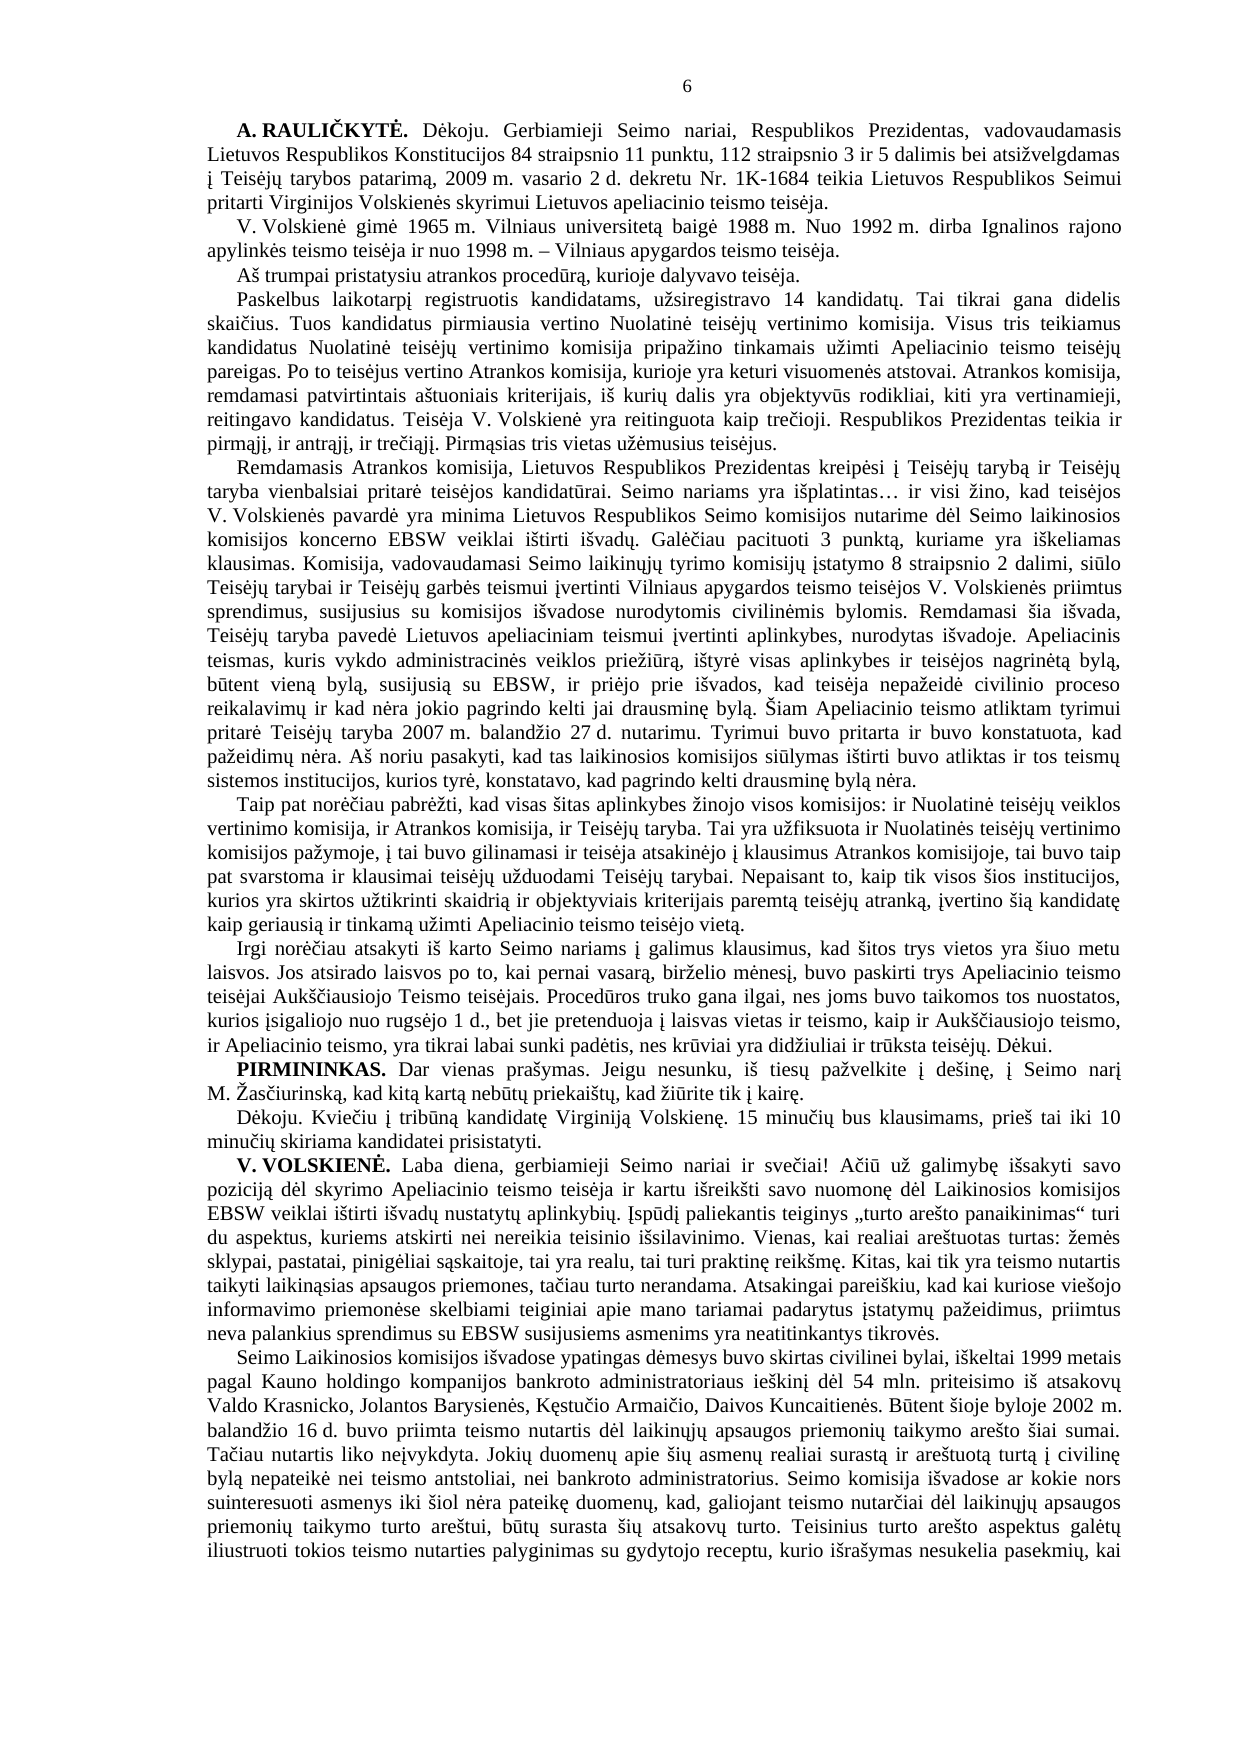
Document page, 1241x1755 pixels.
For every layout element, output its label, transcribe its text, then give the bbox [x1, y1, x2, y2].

text Seimo Laikinosios komisijos išvadose ypatingas dėmesys buvo skirtas civilinei bylai, iškeltai 1999 metais pagal Kauno holdingo kompanijos bankroto administratoriaus ieškinį dėl 54 mln. priteisimo iš atsakovų Valdo Krasnicko, Jolantos Barysienės, Kęstučio Armaičio, Daivos Kuncaitienės. Būtent šioje byloje 2002 m. balandžio 16 d. buvo priimta teismo nutartis dėl laikinųjų apsaugos priemonių taikymo arešto šiai sumai. Tačiau nutartis liko neįvykdyta. Jokių duomenų apie šių asmenų realiai surastą ir areštuotą turtą į civilinę bylą nepateikė nei teismo antstoliai, nei bankroto administratorius. Seimo komisija išvadose ar kokie nors suinteresuoti asmenys iki šiol nėra pateikę duomenų, kad, galiojant teismo nutarčiai dėl laikinųjų apsaugos priemonių taikymo turto areštui, būtų surasta šių atsakovų turto. Teisinius turto arešto aspektus galėtų iliustruoti tokios teismo nutarties palyginimas su gydytojo receptu, kurio išrašymas nesukelia pasekmių, kai [207, 1345, 1122, 1562]
text Taip pat norėčiau pabrėžti, kad visas šitas aplinkybes žinojo visos komisijos: ir Nuolatinė teisėjų veiklos vertinimo komisija, ir Atrankos komisija, ir Teisėjų taryba. Tai yra užfiksuota ir Nuolatinės teisėjų vertinimo komisijos pažymoje, į tai buvo gilinamasi ir teisėja atsakinėjo į klausimus Atrankos komisijoje, tai buvo taip pat svarstoma ir klausimai teisėjų užduodami Teisėjų tarybai. Nepaisant to, kaip tik visos šios institucijos, kurios yra skirtos užtikrinti skaidrią ir objektyviais kriterijais paremtą teisėjų atranką, įvertino šią kandidatę kaip geriausią ir tinkamą užimti Apeliacinio teismo teisėjo vietą. [207, 792, 1122, 936]
text V. VOLSKIENĖ. Laba diena, gerbiamieji Seimo nariai ir svečiai! Ačiū už galimybę išsakyti savo poziciją dėl skyrimo Apeliacinio teismo teisėja ir kartu išreikšti savo nuomonę dėl Laikinosios komisijos EBSW veiklai ištirti išvadų nustatytų aplinkybių. Įspūdį paliekantis teiginys „turto arešto panaikinimas“ turi du aspektus, kuriems atskirti nei nereikia teisinio išsilavinimo. Vienas, kai realiai areštuotas turtas: žemės sklypai, pastatai, pinigėliai sąskaitoje, tai yra realu, tai turi praktinę reikšmę. Kitas, kai tik yra teismo nutartis taikyti laikinąsias apsaugos priemones, tačiau turto nerandama. Atsakingai pareiškiu, kad kai kuriose viešojo informavimo priemonėse skelbiami teiginiai apie mano tariamai padarytus įstatymų pažeidimus, priimtus neva palankius sprendimus su EBSW susijusiems asmenims yra neatitinkantys tikrovės. [207, 1153, 1122, 1345]
text Aš trumpai pristatysiu atrankos procedūrą, kurioje dalyvavo teisėja. [207, 262, 1122, 287]
text Dėkoju. Kviečiu į tribūną kandidatę Virginiją Volskienę. 15 minučių bus klausimams, prieš tai iki 10 minučių skiriama kandidatei prisistatyti. [207, 1105, 1122, 1153]
text V. Volskienė gimė 1965 m. Vilniaus universitetą baigė 1988 m. Nuo 1992 m. dirba Ignalinos rajono apylinkės teismo teisėja ir nuo 1998 m. – Vilniaus apygardos teismo teisėja. [207, 214, 1122, 262]
text Remdamasis Atrankos komisija, Lietuvos Respublikos Prezidentas kreipėsi į Teisėjų tarybą ir Teisėjų taryba vienbalsiai pritarė teisėjos kandidatūrai. Seimo nariams yra išplatintas… ir visi žino, kad teisėjos V. Volskienės pavardė yra minima Lietuvos Respublikos Seimo komisijos nutarime dėl Seimo laikinosios komisijos koncerno EBSW veiklai ištirti išvadų. Galėčiau pacituoti 3 punktą, kuriame yra iškeliamas klausimas. Komisija, vadovaudamasi Seimo laikinųjų tyrimo komisijų įstatymo 8 straipsnio 2 dalimi, siūlo Teisėjų tarybai ir Teisėjų garbės teismui įvertinti Vilniaus apygardos teismo teisėjos V. Volskienės priimtus sprendimus, susijusius su komisijos išvadose nurodytomis civilinėmis bylomis. Remdamasi šia išvada, Teisėjų taryba pavedė Lietuvos apeliaciniam teismui įvertinti aplinkybes, nurodytas išvadoje. Apeliacinis teismas, kuris vykdo administracinės veiklos priežiūrą, ištyrė visas aplinkybes ir teisėjos nagrinėtą bylą, būtent vieną bylą, susijusią su EBSW, ir priėjo prie išvados, kad teisėja nepažeidė civilinio proceso reikalavimų ir kad nėra jokio pagrindo kelti jai drausminę bylą. Šiam Apeliacinio teismo atliktam tyrimui pritarė Teisėjų taryba 2007 m. balandžio 27 d. nutarimu. Tyrimui buvo pritarta ir buvo konstatuota, kad pažeidimų nėra. Aš noriu pasakyti, kad tas laikinosios komisijos siūlymas ištirti buvo atliktas ir tos teismų sistemos institucijos, kurios tyrė, konstatavo, kad pagrindo kelti drausminę bylą nėra. [207, 455, 1122, 792]
text Irgi norėčiau atsakyti iš karto Seimo nariams į galimus klausimus, kad šitos trys vietos yra šiuo metu laisvos. Jos atsirado laisvos po to, kai pernai vasarą, birželio mėnesį, buvo paskirti trys Apeliacinio teismo teisėjai Aukščiausiojo Teismo teisėjais. Procedūros truko gana ilgai, nes joms buvo taikomos tos nuostatos, kurios įsigaliojo nuo rugsėjo 1 d., bet jie pretenduoja į laisvas vietas ir teismo, kaip ir Aukščiausiojo teismo, ir Apeliacinio teismo, yra tikrai labai sunki padėtis, nes krūviai yra didžiuliai ir trūksta teisėjų. Dėkui. [207, 936, 1122, 1057]
text A. RAULIČKYTĖ. Dėkoju. Gerbiamieji Seimo nariai, Respublikos Prezidentas, vadovaudamasis Lietuvos Respublikos Konstitucijos 84 straipsnio 11 punktu, 112 straipsnio 3 ir 5 dalimis bei atsižvelgdamas į Teisėjų tarybos patarimą, 2009 m. vasario 2 d. dekretu Nr. 1K-1684 teikia Lietuvos Respublikos Seimui pritarti Virginijos Volskienės skyrimui Lietuvos apeliacinio teismo teisėja. [207, 118, 1122, 214]
text Paskelbus laikotarpį registruotis kandidatams, užsiregistravo 14 kandidatų. Tai tikrai gana didelis skaičius. Tuos kandidatus pirmiausia vertino Nuolatinė teisėjų vertinimo komisija. Visus tris teikiamus kandidatus Nuolatinė teisėjų vertinimo komisija pripažino tinkamais užimti Apeliacinio teismo teisėjų pareigas. Po to teisėjus vertino Atrankos komisija, kurioje yra keturi visuomenės atstovai. Atrankos komisija, remdamasi patvirtintais aštuoniais kriterijais, iš kurių dalis yra objektyvūs rodikliai, kiti yra vertinamieji, reitingavo kandidatus. Teisėja V. Volskienė yra reitinguota kaip trečioji. Respublikos Prezidentas teikia ir pirmąjį, ir antrąjį, ir trečiąjį. Pirmąsias tris vietas užėmusius teisėjus. [207, 287, 1122, 455]
text PIRMININKAS. Dar vienas prašymas. Jeigu nesunku, iš tiesų pažvelkite į dešinę, į Seimo narį M. Žasčiurinską, kad kitą kartą nebūtų priekaištų, kad žiūrite tik į kairę. [207, 1057, 1122, 1105]
